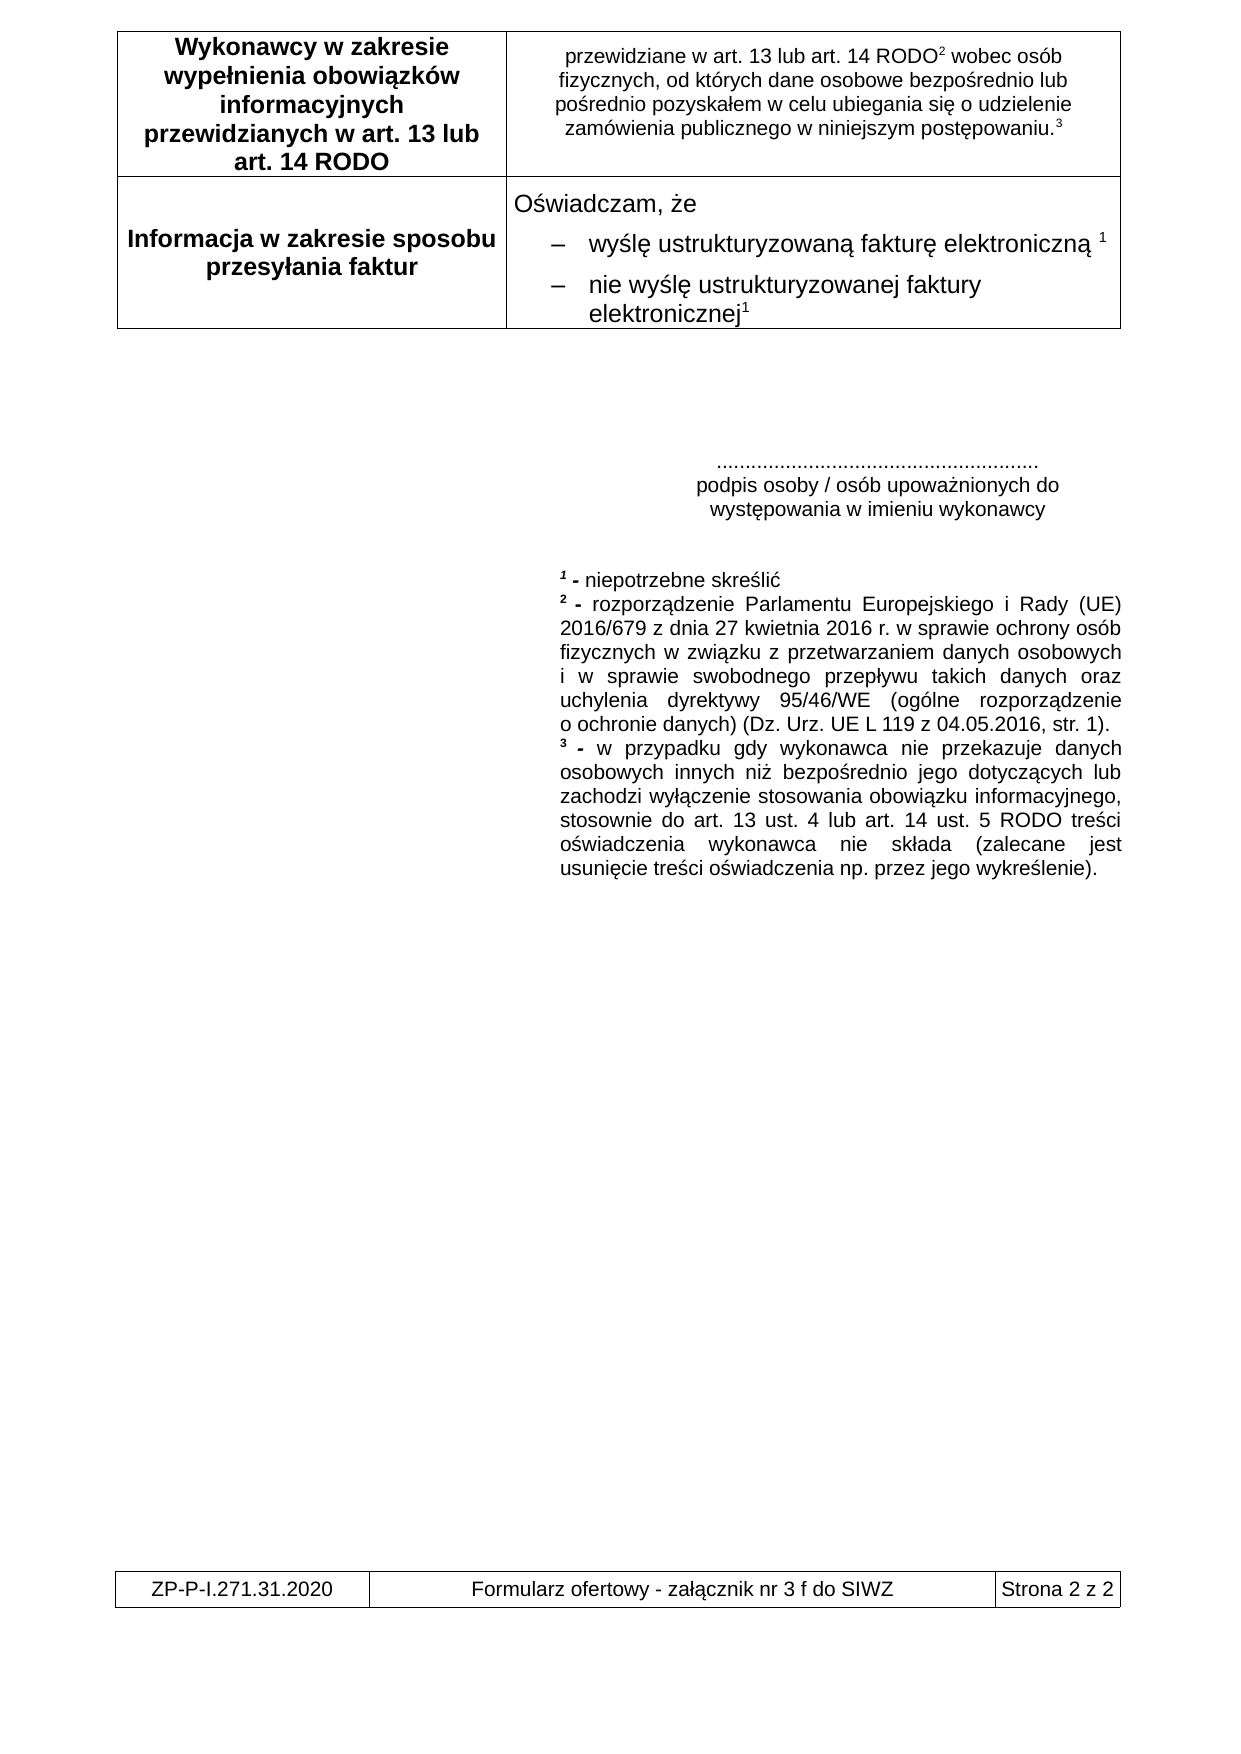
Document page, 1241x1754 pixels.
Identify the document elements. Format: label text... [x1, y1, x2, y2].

text występowania w imieniu wykonawcy [560, 496, 1122, 520]
text ........................................................ [560, 448, 1122, 472]
text 2 - rozporządzenie Parlamentu Europejskiego i Rady (UE) 2016/679 z dnia 27 kwietnia 2016 r. w sprawie ochrony osób fizycznych w związku z przetwarzaniem danych osobowych i w sprawie swobodnego przepływu takich danych oraz uchylenia dyrektywy 95/46/WE (ogólne rozporządzenie o ochronie danych) (Dz. Urz. UE L 119 z 04.05.2016, str. 1). [560, 592, 1122, 736]
table_cell Informacja w zakresie sposobu przesyłania faktur [118, 177, 506, 328]
table_cell przewidziane w art. 13 lub art. 14 RODO2 wobec osób fizycznych, od których dane osobowe bezpośrednio lub pośrednio pozyskałem w celu ubiegania się o udzielenie zamówienia publicznego w niniejszym postępowaniu.3 [507, 32, 1120, 176]
text 1 - niepotrzebne skreślić [560, 568, 1122, 592]
text podpis osoby / osób upoważnionych do [560, 472, 1122, 496]
table_cell Oświadczam, że wyślę ustrukturyzowaną fakturę elektroniczną 1 nie wyślę ustrukturyzowanej faktury elektronicznej1 [507, 177, 1120, 328]
table_cell Wykonawcy w zakresie wypełnienia obowiązków informacyjnych przewidzianych w art. 13 lub art. 14 RODO [118, 32, 506, 176]
text 3 - w przypadku gdy wykonawca nie przekazuje danych osobowych innych niż bezpośrednio jego dotyczących lub zachodzi wyłączenie stosowania obowiązku informacyjnego, stosownie do art. 13 ust. 4 lub art. 14 ust. 5 RODO treści oświadczenia wykonawca nie składa (zalecane jest usunięcie treści oświadczenia np. przez jego wykreślenie). [560, 736, 1122, 880]
